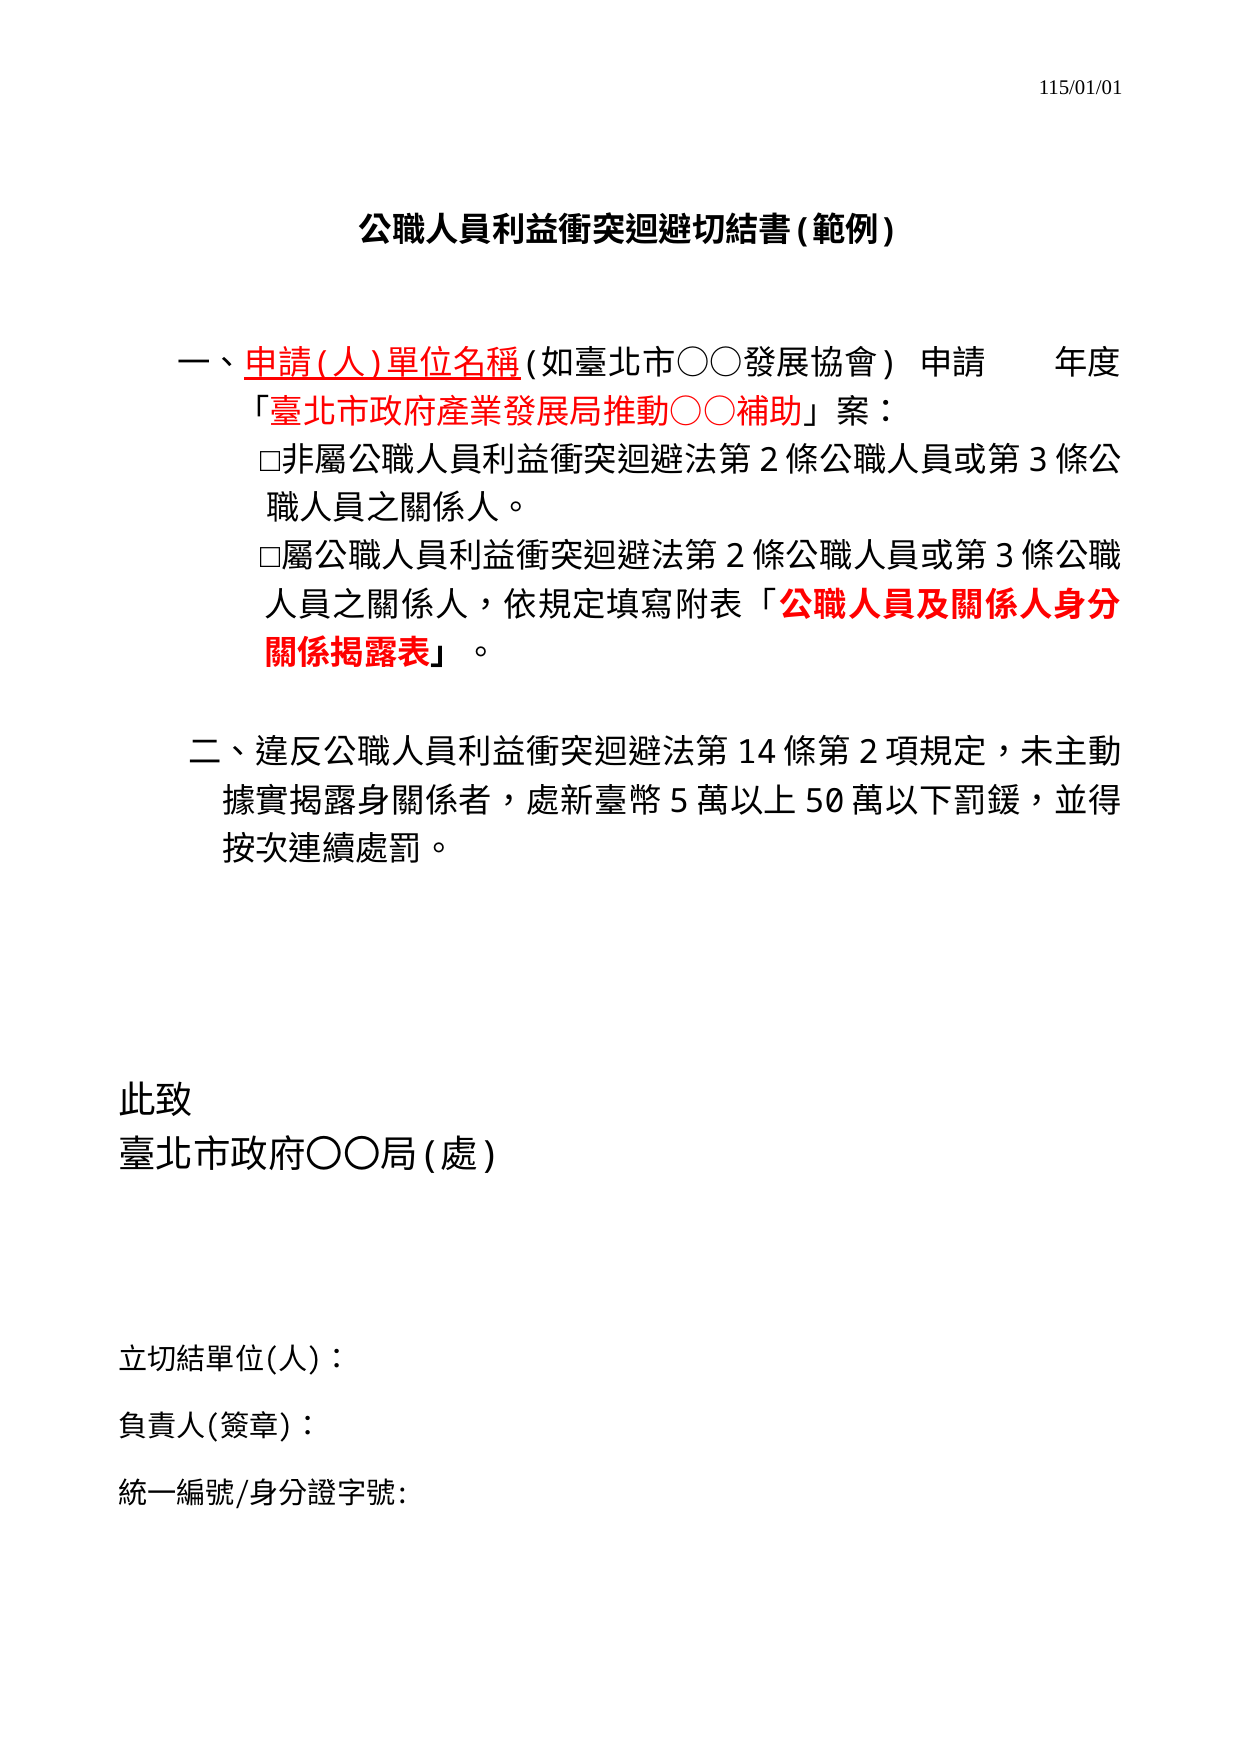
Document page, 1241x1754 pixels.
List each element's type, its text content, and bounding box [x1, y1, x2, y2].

text □屬公職人員利益衝突迴避法第2條公職人員或第3條公職人員之關係人，依規定填寫附表「公職人員及關係人身分關係揭露表」。 [118, 529, 1122, 674]
text 統一編號/身分證字號: [118, 1470, 1122, 1512]
text 立切結單位(人)： [118, 1335, 1122, 1378]
text □非屬公職人員利益衝突迴避法第2條公職人員或第3條公職人員之關係人。 [118, 433, 1122, 529]
text 一、申請(人)單位名稱(如臺北市○○發展協會) 申請 年度「臺北市政府產業發展局推動○○補助」案： [118, 336, 1122, 433]
text 臺北市政府〇〇局(處) [118, 1124, 1122, 1179]
text 此致 [118, 1070, 1122, 1124]
text 二、違反公職人員利益衝突迴避法第14條第2項規定，未主動據實揭露身關係者，處新臺幣5萬以上50萬以下罰鍰，並得按次連續處罰。 [105, 725, 1122, 870]
text 負責人(簽章)： [118, 1403, 1122, 1445]
text 公職人員利益衝突迴避切結書(範例) [118, 158, 1122, 262]
